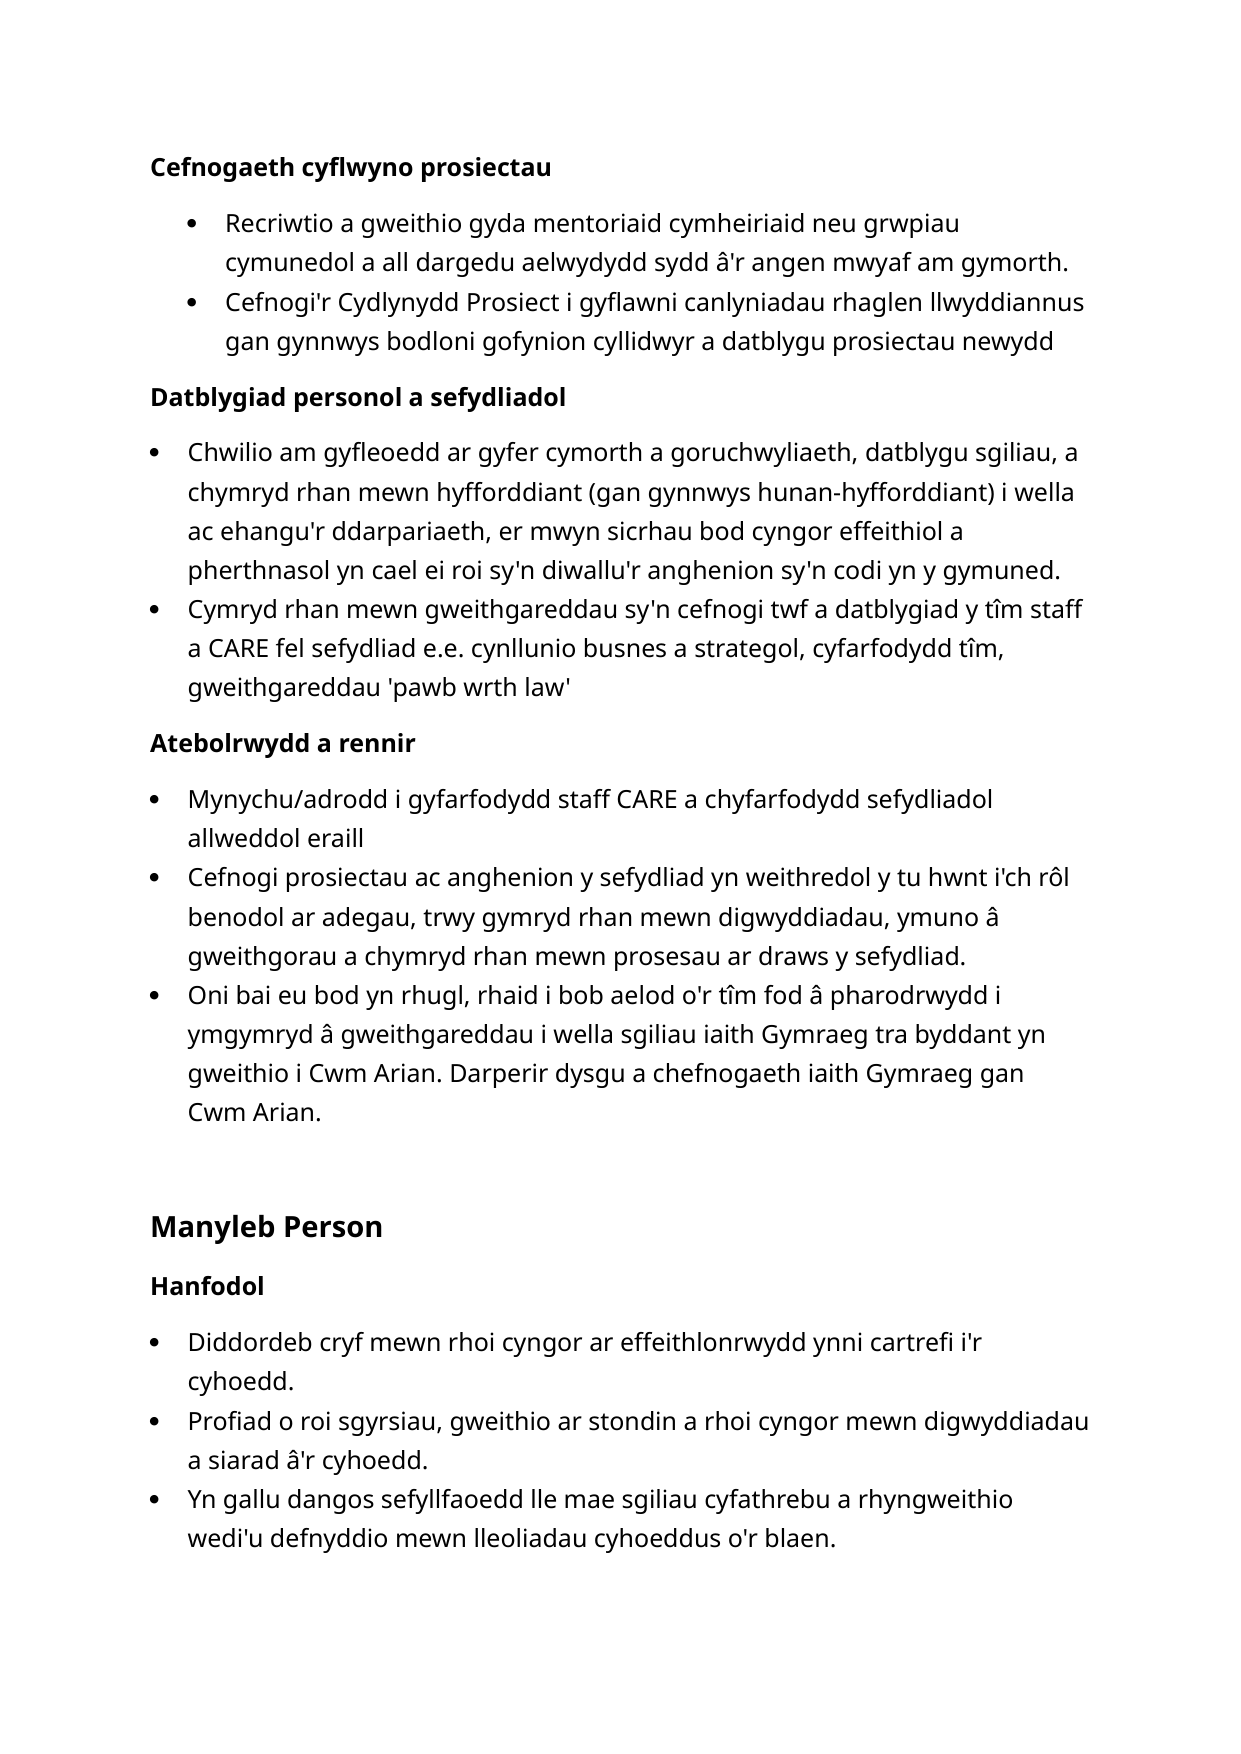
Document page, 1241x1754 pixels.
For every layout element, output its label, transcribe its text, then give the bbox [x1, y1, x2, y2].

list Cymryd rhan mewn gweithgareddau sy'n cefnogi twf a datblygiad y tîm staff a CARE fel sefydliad e.e. cynllunio busnes a strategol, cyfarfodydd tîm, gweithgareddau 'pawb wrth law' [150, 592, 1090, 704]
text Datblygiad personol a sefydliadol [150, 379, 1090, 413]
list Cefnogi'r Cydlynydd Prosiect i gyflawni canlyniadau rhaglen llwyddiannus gan gynnwys bodloni gofynion cyllidwyr a datblygu prosiectau newydd [187, 284, 1090, 357]
list Profiad o roi sgyrsiau, gweithio ar stondin a rhoi cyngor mewn digwyddiadau a siarad â'r cyhoedd. [150, 1403, 1090, 1476]
list Mynychu/adrodd i gyfarfodydd staff CARE a chyfarfodydd sefydliadol allweddol eraill [150, 782, 1090, 855]
text Atebolrwydd a rennir [150, 726, 1090, 760]
list Recriwtio a gweithio gyda mentoriaid cymheiriaid neu grwpiau cymunedol a all dargedu aelwydydd sydd â'r angen mwyaf am gymorth. [187, 206, 1090, 279]
list Diddordeb cryf mewn rhoi cyngor ar effeithlonrwydd ynni cartrefi i'r cyhoedd. [150, 1325, 1090, 1398]
list Yn gallu dangos sefyllfaoedd lle mae sgiliau cyfathrebu a rhyngweithio wedi'u defnyddio mewn lleoliadau cyhoeddus o'r blaen. [150, 1481, 1090, 1555]
list Oni bai eu bod yn rhugl, rhaid i bob aelod o'r tîm fod â pharodrwydd i ymgymryd â gweithgareddau i wella sgiliau iaith Gymraeg tra byddant yn gweithio i Cwm Arian. Darperir dysgu a chefnogaeth iaith Gymraeg gan Cwm Arian. [150, 977, 1090, 1129]
list Cefnogi prosiectau ac anghenion y sefydliad yn weithredol y tu hwnt i'ch rôl benodol ar adegau, trwy gymryd rhan mewn digwyddiadau, ymuno â gweithgorau a chymryd rhan mewn prosesau ar draws y sefydliad. [150, 860, 1090, 972]
list Chwilio am gyfleoedd ar gyfer cymorth a goruchwyliaeth, datblygu sgiliau, a chymryd rhan mewn hyfforddiant (gan gynnwys hunan-hyfforddiant) i wella ac ehangu'r ddarpariaeth, er mwyn sicrhau bod cyngor effeithiol a pherthnasol yn cael ei roi sy'n diwallu'r anghenion sy'n codi yn y gymuned. [150, 435, 1090, 587]
text Hanfodol [150, 1269, 1090, 1303]
text Manyleb Person [150, 1207, 1090, 1246]
text Cefnogaeth cyflwyno prosiectau [150, 150, 1090, 184]
